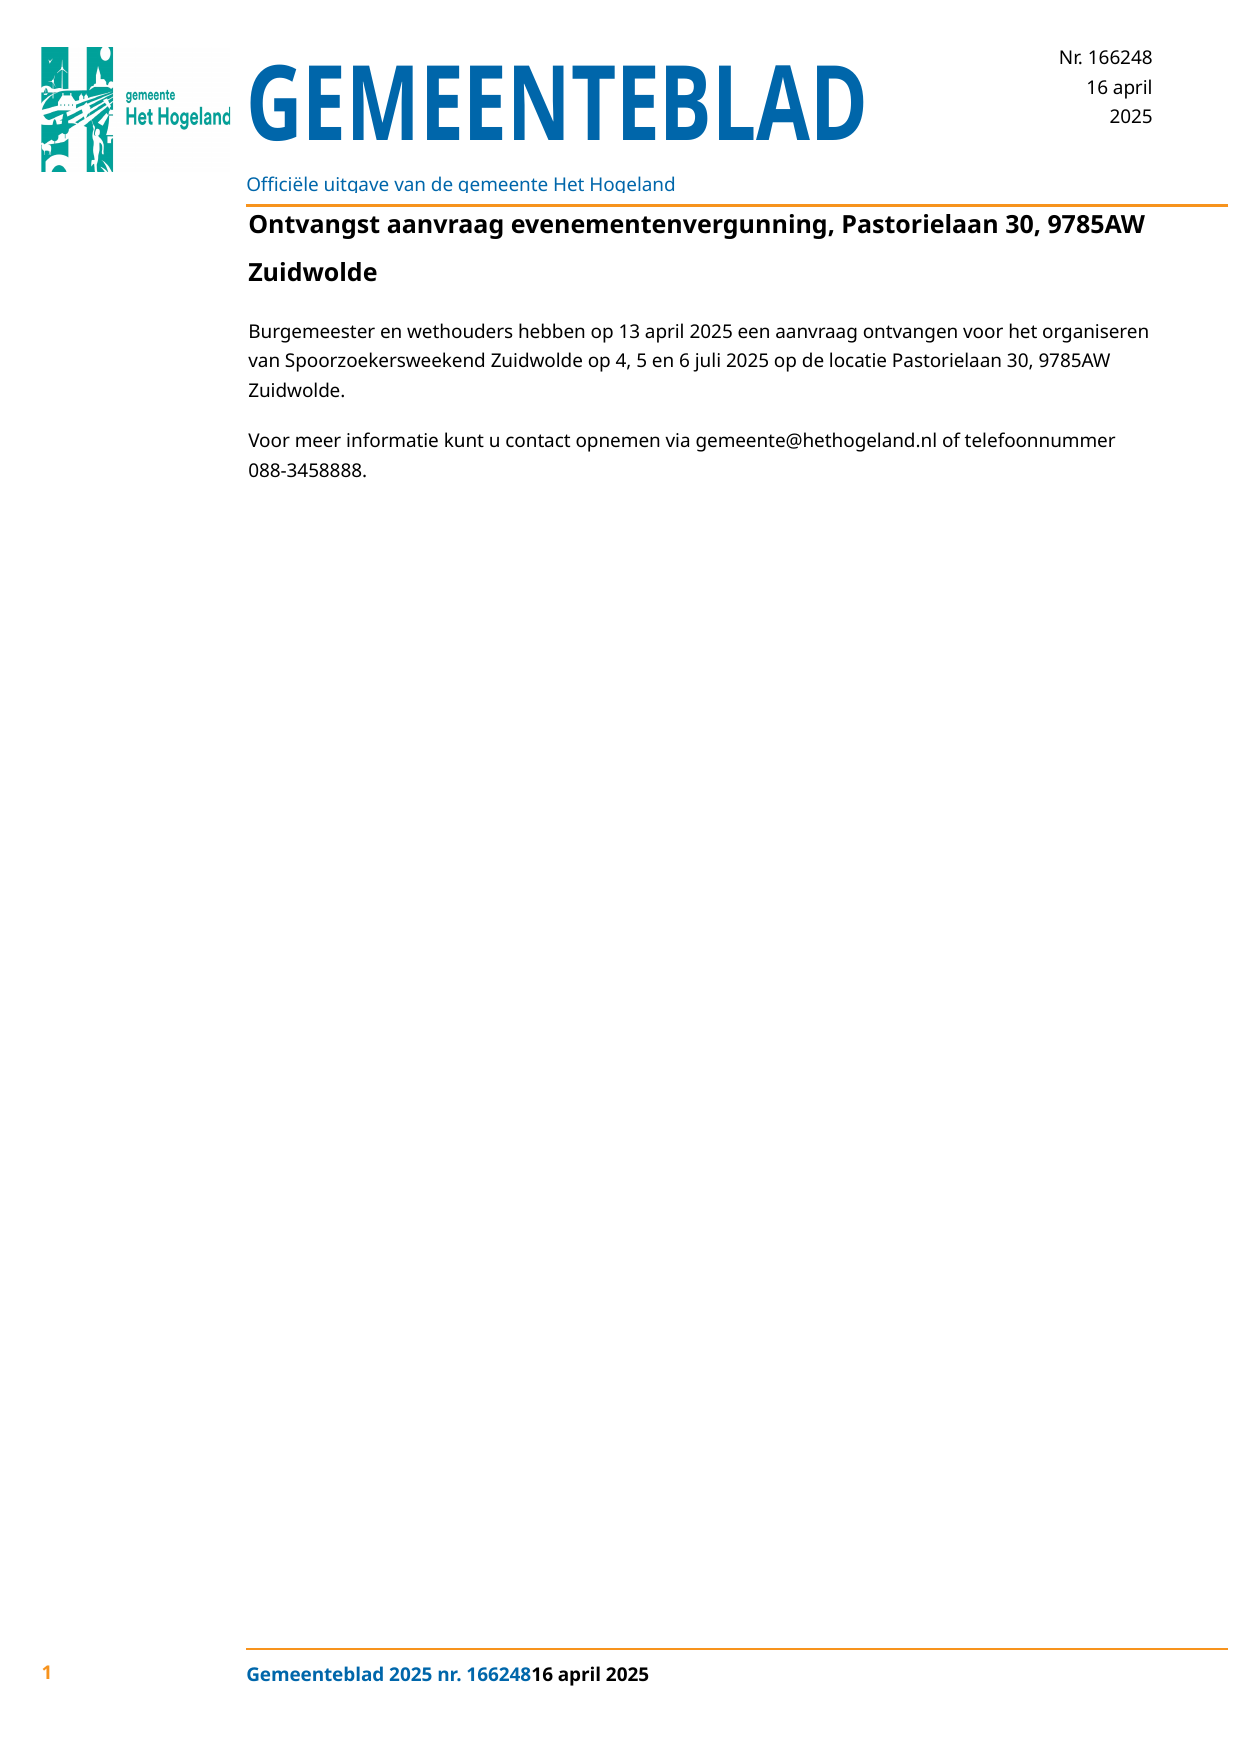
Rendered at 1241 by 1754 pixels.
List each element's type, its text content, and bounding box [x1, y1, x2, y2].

text Voor meer informatie kunt u contact opnemen via gemeente@hethogeland.nl of telefoonnummer 088-3458888. [248, 427, 1152, 483]
text Ontvangst aanvraag evenementenvergunning, Pastorielaan 30, 9785AW Zuidwolde [248, 207, 1152, 288]
text Burgemeester en wethouders hebben op 13 april 2025 een aanvraag ontvangen voor het organiseren van Spoorzoekersweekend Zuidwolde op 4, 5 en 6 juli 2025 op de locatie Pastorielaan 30, 9785AW Zuidwolde. [248, 318, 1152, 403]
picture [41, 47, 231, 172]
